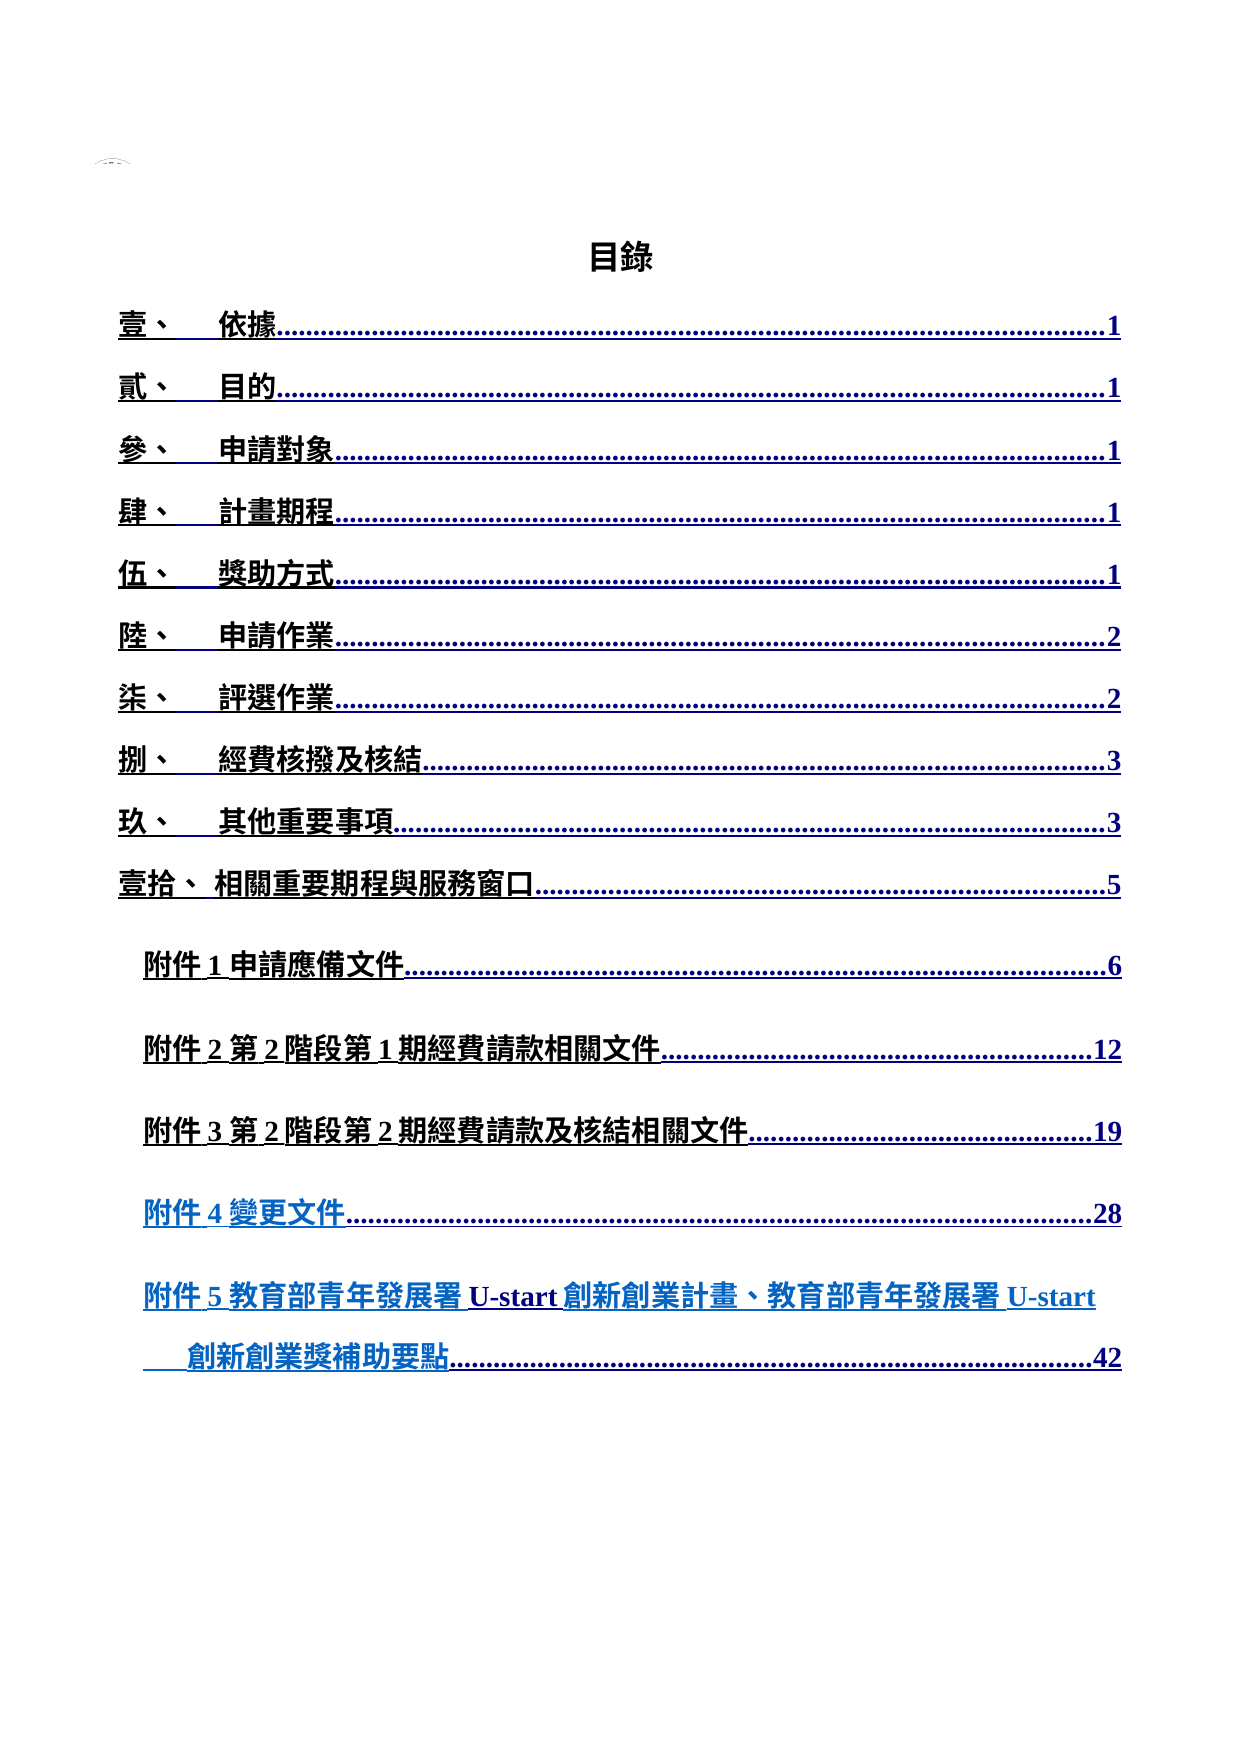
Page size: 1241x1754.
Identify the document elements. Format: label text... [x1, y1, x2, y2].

text [143, 1227, 1122, 1232]
text [143, 1145, 1122, 1150]
text 肆、 計畫期程 1 [118, 488, 1122, 530]
text 附件5 教育部青年發展署U-start創新創業計畫、教育部青年發展署U-start 創新創業獎補助要點 42 [143, 1252, 1122, 1370]
text 陸、 申請作業 2 [118, 612, 1122, 654]
text 捌、 經費核撥及核結 3 [118, 736, 1122, 779]
text 附件3 第2階段第2期經費請款及核結相關文件 19 [143, 1087, 1122, 1144]
text 壹、 依據 1 [118, 302, 1122, 344]
text 附件4 變更文件 28 [143, 1169, 1122, 1226]
text 柒、 評選作業 2 [118, 674, 1122, 717]
text 參、 申請對象 1 [118, 426, 1122, 468]
text 壹拾、 相關重要期程與服務窗口 5 [118, 861, 1122, 903]
text 目錄 [118, 213, 1122, 276]
text 附件2 第2階段第1期經費請款相關文件 12 [143, 1005, 1122, 1062]
text [143, 1063, 1122, 1067]
text 附件1 申請應備文件 6 [143, 923, 1122, 978]
text 玖、 其他重要事項 3 [118, 798, 1122, 841]
text [143, 979, 1122, 985]
text [143, 1371, 1122, 1377]
text 貳、 目的 1 [118, 364, 1122, 406]
text 伍、 獎助方式 1 [118, 550, 1122, 592]
